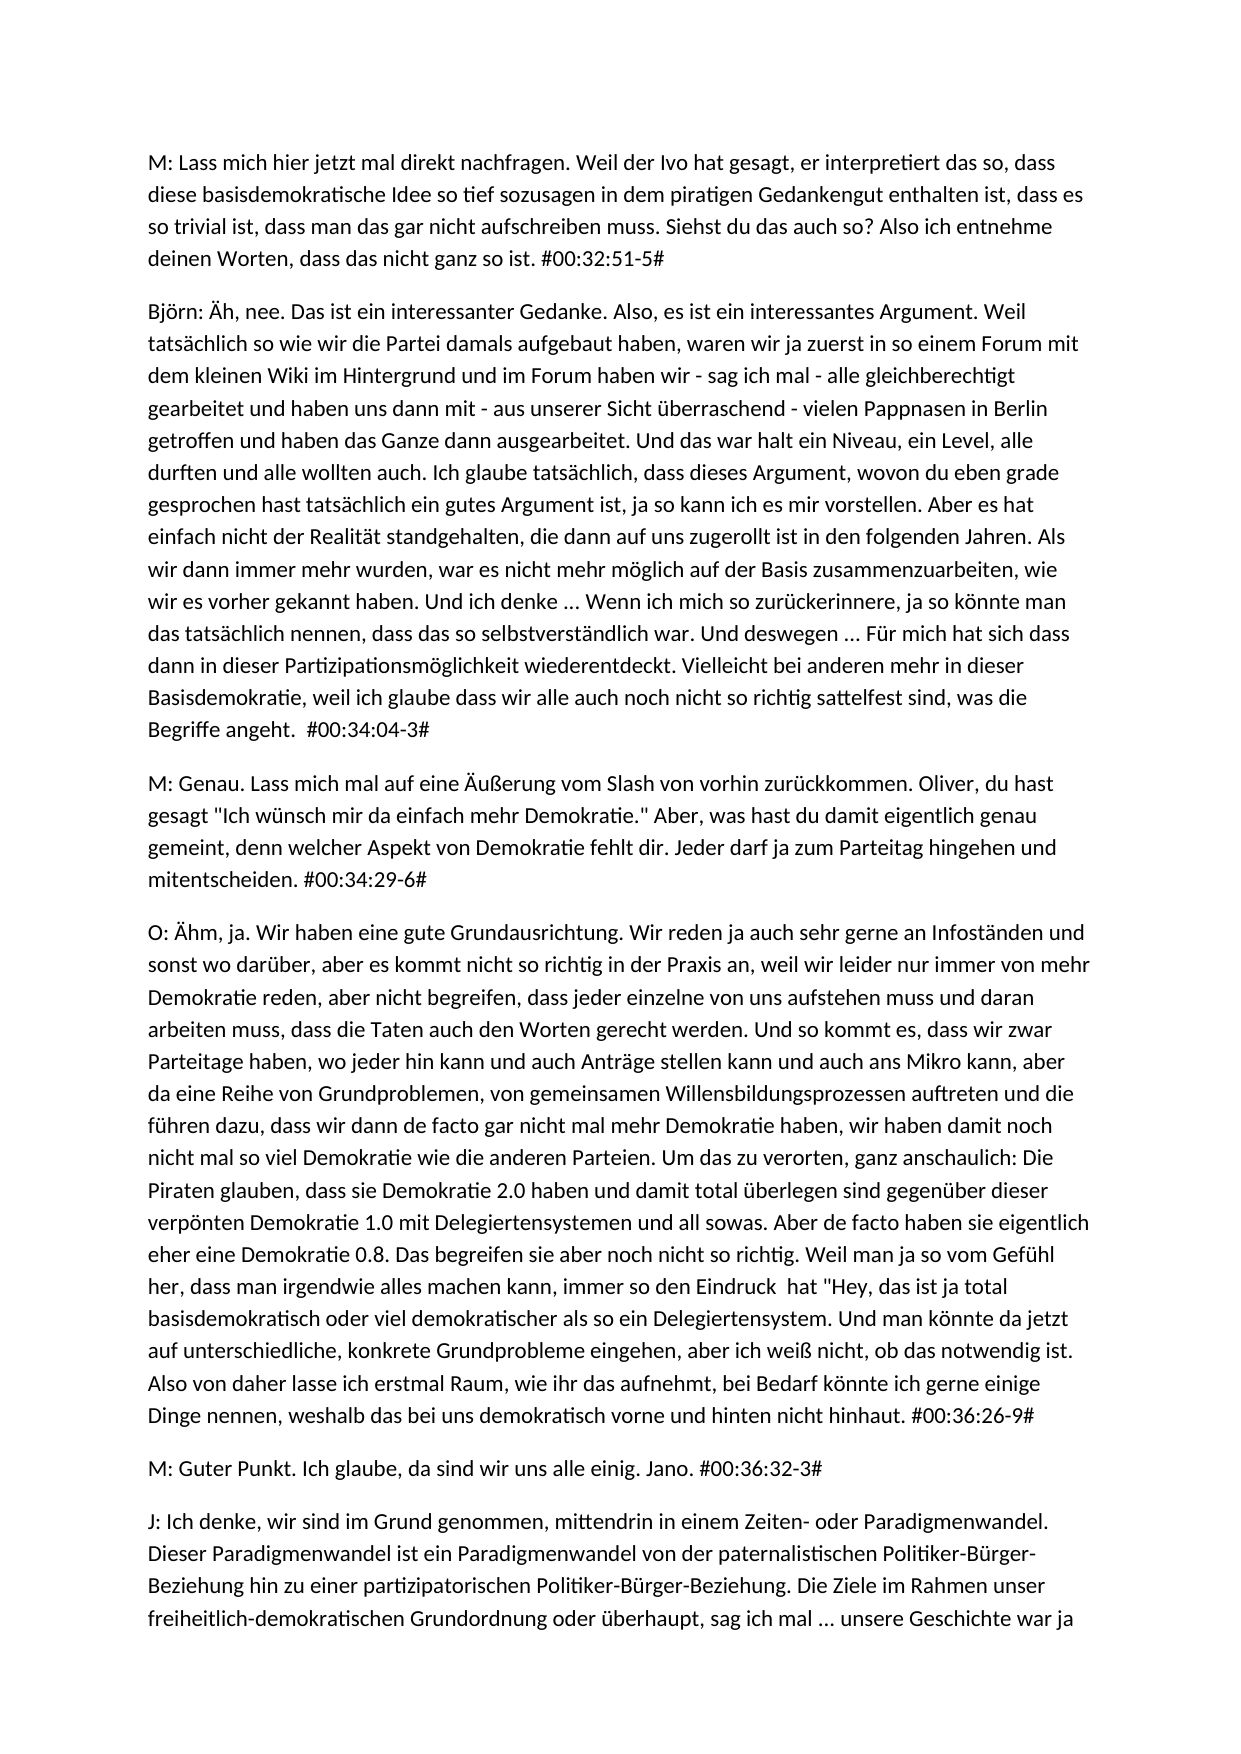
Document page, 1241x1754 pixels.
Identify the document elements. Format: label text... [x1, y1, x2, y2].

text Björn: Äh, nee. Das ist ein interessanter Gedanke. Also, es ist ein interessantes Argument. Weil tatsächlich so wie wir die Partei damals aufgebaut haben, waren wir ja zuerst in so einem Forum mit dem kleinen Wiki im Hintergrund und im Forum haben wir - sag ich mal - alle gleichberechtigt gearbeitet und haben uns dann mit - aus unserer Sicht überraschend - vielen Pappnasen in Berlin getroffen und haben das Ganze dann ausgearbeitet. Und das war halt ein Niveau, ein Level, alle durften und alle wollten auch. Ich glaube tatsächlich, dass dieses Argument, wovon du eben grade gesprochen hast tatsächlich ein gutes Argument ist, ja so kann ich es mir vorstellen. Aber es hat einfach nicht der Realität standgehalten, die dann auf uns zugerollt ist in den folgenden Jahren. Als wir dann immer mehr wurden, war es nicht mehr möglich auf der Basis zusammenzuarbeiten, wie wir es vorher gekannt haben. Und ich denke ... Wenn ich mich so zurückerinnere, ja so könnte man das tatsächlich nennen, dass das so selbstverständlich war. Und deswegen ... Für mich hat sich dass dann in dieser Partizipationsmöglichkeit wiederentdeckt. Vielleicht bei anderen mehr in dieser Basisdemokratie, weil ich glaube dass wir alle auch noch nicht so richtig sattelfest sind, was die Begriffe angeht. #00:34:04-3# [148, 297, 1093, 744]
text M: Lass mich hier jetzt mal direkt nachfragen. Weil der Ivo hat gesagt, er interpretiert das so, dass diese basisdemokratische Idee so tief sozusagen in dem piratigen Gedankengut enthalten ist, dass es so trivial ist, dass man das gar nicht aufschreiben muss. Siehst du das auch so? Also ich entnehme deinen Worten, dass das nicht ganz so ist. #00:32:51-5# [148, 148, 1093, 272]
text J: Ich denke, wir sind im Grund genommen, mittendrin in einem Zeiten- oder Paradigmenwandel. Dieser Paradigmenwandel ist ein Paradigmenwandel von der paternalistischen Politiker-Bürger-Beziehung hin zu einer partizipatorischen Politiker-Bürger-Beziehung. Die Ziele im Rahmen unser freiheitlich-demokratischen Grundordnung oder überhaupt, sag ich mal ... unsere Geschichte war ja [148, 1507, 1093, 1632]
text O: Ähm, ja. Wir haben eine gute Grundausrichtung. Wir reden ja auch sehr gerne an Infoständen und sonst wo darüber, aber es kommt nicht so richtig in der Praxis an, weil wir leider nur immer von mehr Demokratie reden, aber nicht begreifen, dass jeder einzelne von uns aufstehen muss und daran arbeiten muss, dass die Taten auch den Worten gerecht werden. Und so kommt es, dass wir zwar Parteitage haben, wo jeder hin kann und auch Anträge stellen kann und auch ans Mikro kann, aber da eine Reihe von Grundproblemen, von gemeinsamen Willensbildungsprozessen auftreten und die führen dazu, dass wir dann de facto gar nicht mal mehr Demokratie haben, wir haben damit noch nicht mal so viel Demokratie wie die anderen Parteien. Um das zu verorten, ganz anschaulich: Die Piraten glauben, dass sie Demokratie 2.0 haben und damit total überlegen sind gegenüber dieser verpönten Demokratie 1.0 mit Delegiertensystemen und all sowas. Aber de facto haben sie eigentlich eher eine Demokratie 0.8. Das begreifen sie aber noch nicht so richtig. Weil man ja so vom Gefühl her, dass man irgendwie alles machen kann, immer so den Eindruck hat "Hey, das ist ja total basisdemokratisch oder viel demokratischer als so ein Delegiertensystem. Und man könnte da jetzt auf unterschiedliche, konkrete Grundprobleme eingehen, aber ich weiß nicht, ob das notwendig ist. Also von daher lasse ich erstmal Raum, wie ihr das aufnehmt, bei Bedarf könnte ich gerne einige Dinge nennen, weshalb das bei uns demokratisch vorne und hinten nicht hinhaut. #00:36:26-9# [148, 918, 1093, 1429]
text M: Guter Punkt. Ich glaube, da sind wir uns alle einig. Jano. #00:36:32-3# [148, 1454, 1093, 1482]
text M: Genau. Lass mich mal auf eine Äußerung vom Slash von vorhin zurückkommen. Oliver, du hast gesagt "Ich wünsch mir da einfach mehr Demokratie." Aber, was hast du damit eigentlich genau gemeint, denn welcher Aspekt von Demokratie fehlt dir. Jeder darf ja zum Parteitag hingehen und mitentscheiden. #00:34:29-6# [148, 769, 1093, 893]
